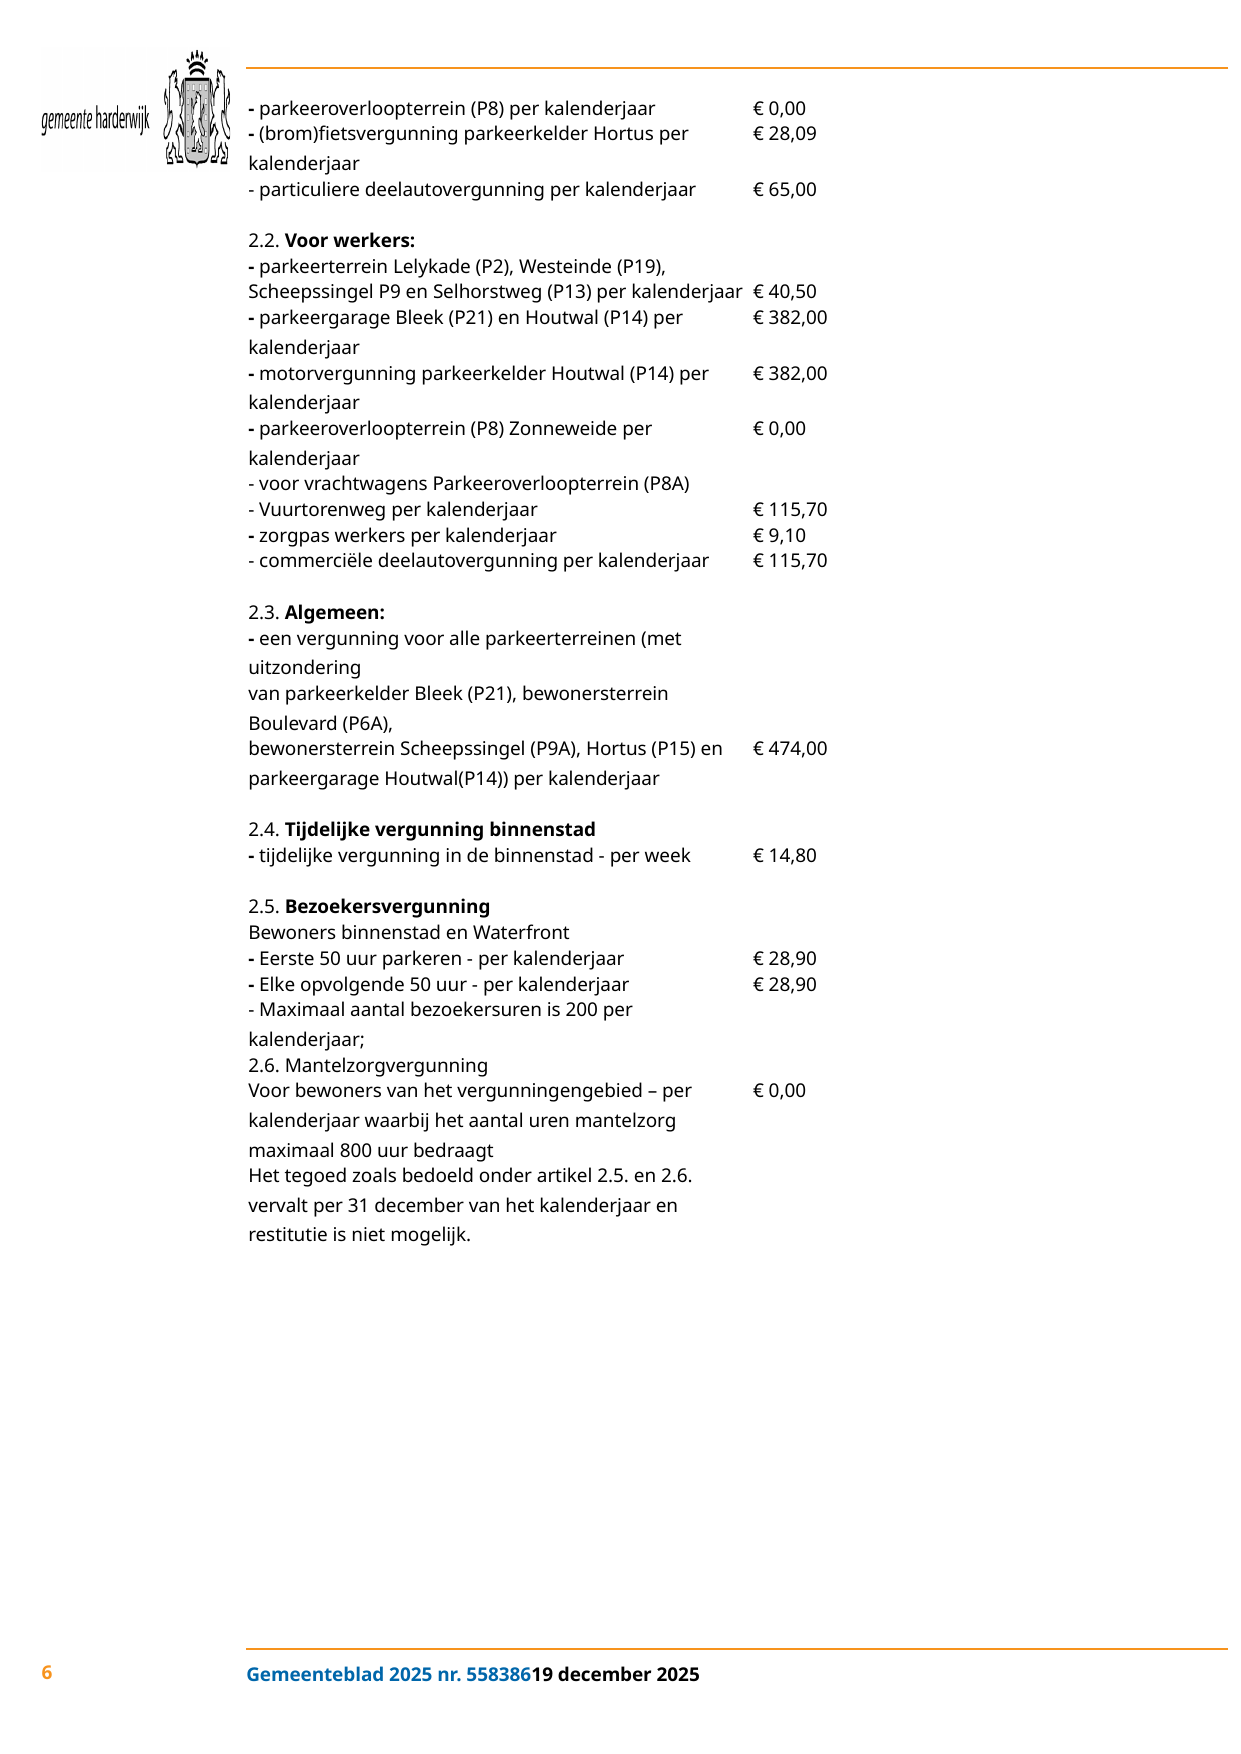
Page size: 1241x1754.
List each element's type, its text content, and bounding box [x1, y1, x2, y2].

table_cell [248, 202, 753, 227]
table_cell - particuliere deelautovergunning per kalenderjaar [248, 176, 753, 202]
table_cell - voor vrachtwagens Parkeeroverloopterrein (P8A) [248, 470, 753, 496]
table_cell 2.3. Algemeen: [248, 599, 753, 625]
table_cell - parkeeroverloopterrein (P8) per kalenderjaar [248, 95, 753, 121]
table_cell - commerciële deelautovergunning per kalenderjaar [248, 548, 753, 573]
table_cell € 0,00 [753, 415, 968, 470]
table_cell Het tegoed zoals bedoeld onder artikel 2.5. en 2.6. vervalt per 31 december van het kalenderjaar en restitutie is niet mogelijk. [248, 1163, 753, 1247]
table_cell [753, 1052, 968, 1078]
table_cell 2.4. Tijdelijke vergunning binnenstad [248, 816, 753, 842]
table_cell - motorvergunning parkeerkelder Houtwal (P14) per kalenderjaar [248, 360, 753, 415]
table_cell € 115,70 [753, 496, 968, 522]
table_cell € 28,90 [753, 971, 968, 997]
table_cell van parkeerkelder Bleek (P21), bewonersterrein Boulevard (P6A), [248, 680, 753, 735]
table_cell € 14,80 [753, 842, 968, 868]
table_cell [753, 227, 968, 253]
table_cell [753, 470, 968, 496]
table_cell [248, 791, 753, 816]
table_cell € 382,00 [753, 305, 968, 360]
table_cell - een vergunning voor alle parkeerterreinen (met uitzondering [248, 625, 753, 680]
table_cell € 28,90 [753, 945, 968, 971]
table_cell - parkeerterrein Lelykade (P2), Westeinde (P19), [248, 253, 753, 279]
table_cell 2.6. Mantelzorgvergunning [248, 1052, 753, 1078]
table_cell Bewoners binnenstad en Waterfront [248, 919, 753, 945]
table_cell € 65,00 [753, 176, 968, 202]
table_cell [248, 868, 753, 894]
table_cell [248, 573, 753, 599]
table_cell - parkeergarage Bleek (P21) en Houtwal (P14) per kalenderjaar [248, 305, 753, 360]
table_cell [753, 791, 968, 816]
table_cell - Vuurtorenweg per kalenderjaar [248, 496, 753, 522]
table_cell - tijdelijke vergunning in de binnenstad - per week [248, 842, 753, 868]
table_cell [753, 1163, 968, 1247]
table_cell € 115,70 [753, 548, 968, 573]
table_cell [753, 816, 968, 842]
table_cell - parkeeroverloopterrein (P8) Zonneweide per kalenderjaar [248, 415, 753, 470]
table_cell € 0,00 [753, 95, 968, 121]
table_cell € 0,00 [753, 1078, 968, 1162]
table_cell € 9,10 [753, 522, 968, 548]
table_cell Scheepssingel P9 en Selhorstweg (P13) per kalenderjaar [248, 279, 753, 304]
table_cell [753, 573, 968, 599]
table_cell [753, 997, 968, 1052]
table_cell [753, 919, 968, 945]
table_cell [753, 253, 968, 279]
table_cell [753, 868, 968, 894]
table_cell - zorgpas werkers per kalenderjaar [248, 522, 753, 548]
table_cell - Eerste 50 uur parkeren - per kalenderjaar [248, 945, 753, 971]
table_cell 2.2. Voor werkers: [248, 227, 753, 253]
table_cell - Elke opvolgende 50 uur - per kalenderjaar [248, 971, 753, 997]
table_cell Voor bewoners van het vergunningengebied – per kalenderjaar waarbij het aantal uren mantelzorg maximaal 800 uur bedraagt [248, 1078, 753, 1162]
table_cell [753, 599, 968, 625]
table_cell € 382,00 [753, 360, 968, 415]
table_cell [753, 894, 968, 919]
table_cell bewonersterrein Scheepssingel (P9A), Hortus (P15) en parkeergarage Houtwal(P14)) per kalenderjaar [248, 735, 753, 791]
table_cell € 28,09 [753, 121, 968, 176]
table_cell [753, 680, 968, 735]
table_cell - Maximaal aantal bezoekersuren is 200 per kalenderjaar; [248, 997, 753, 1052]
picture [41, 47, 231, 172]
table_cell - (brom)fietsvergunning parkeerkelder Hortus per kalenderjaar [248, 121, 753, 176]
table_cell € 474,00 [753, 735, 968, 791]
table_cell 2.5. Bezoekersvergunning [248, 894, 753, 919]
table_cell [753, 202, 968, 227]
table_cell [753, 625, 968, 680]
table_cell € 40,50 [753, 279, 968, 304]
